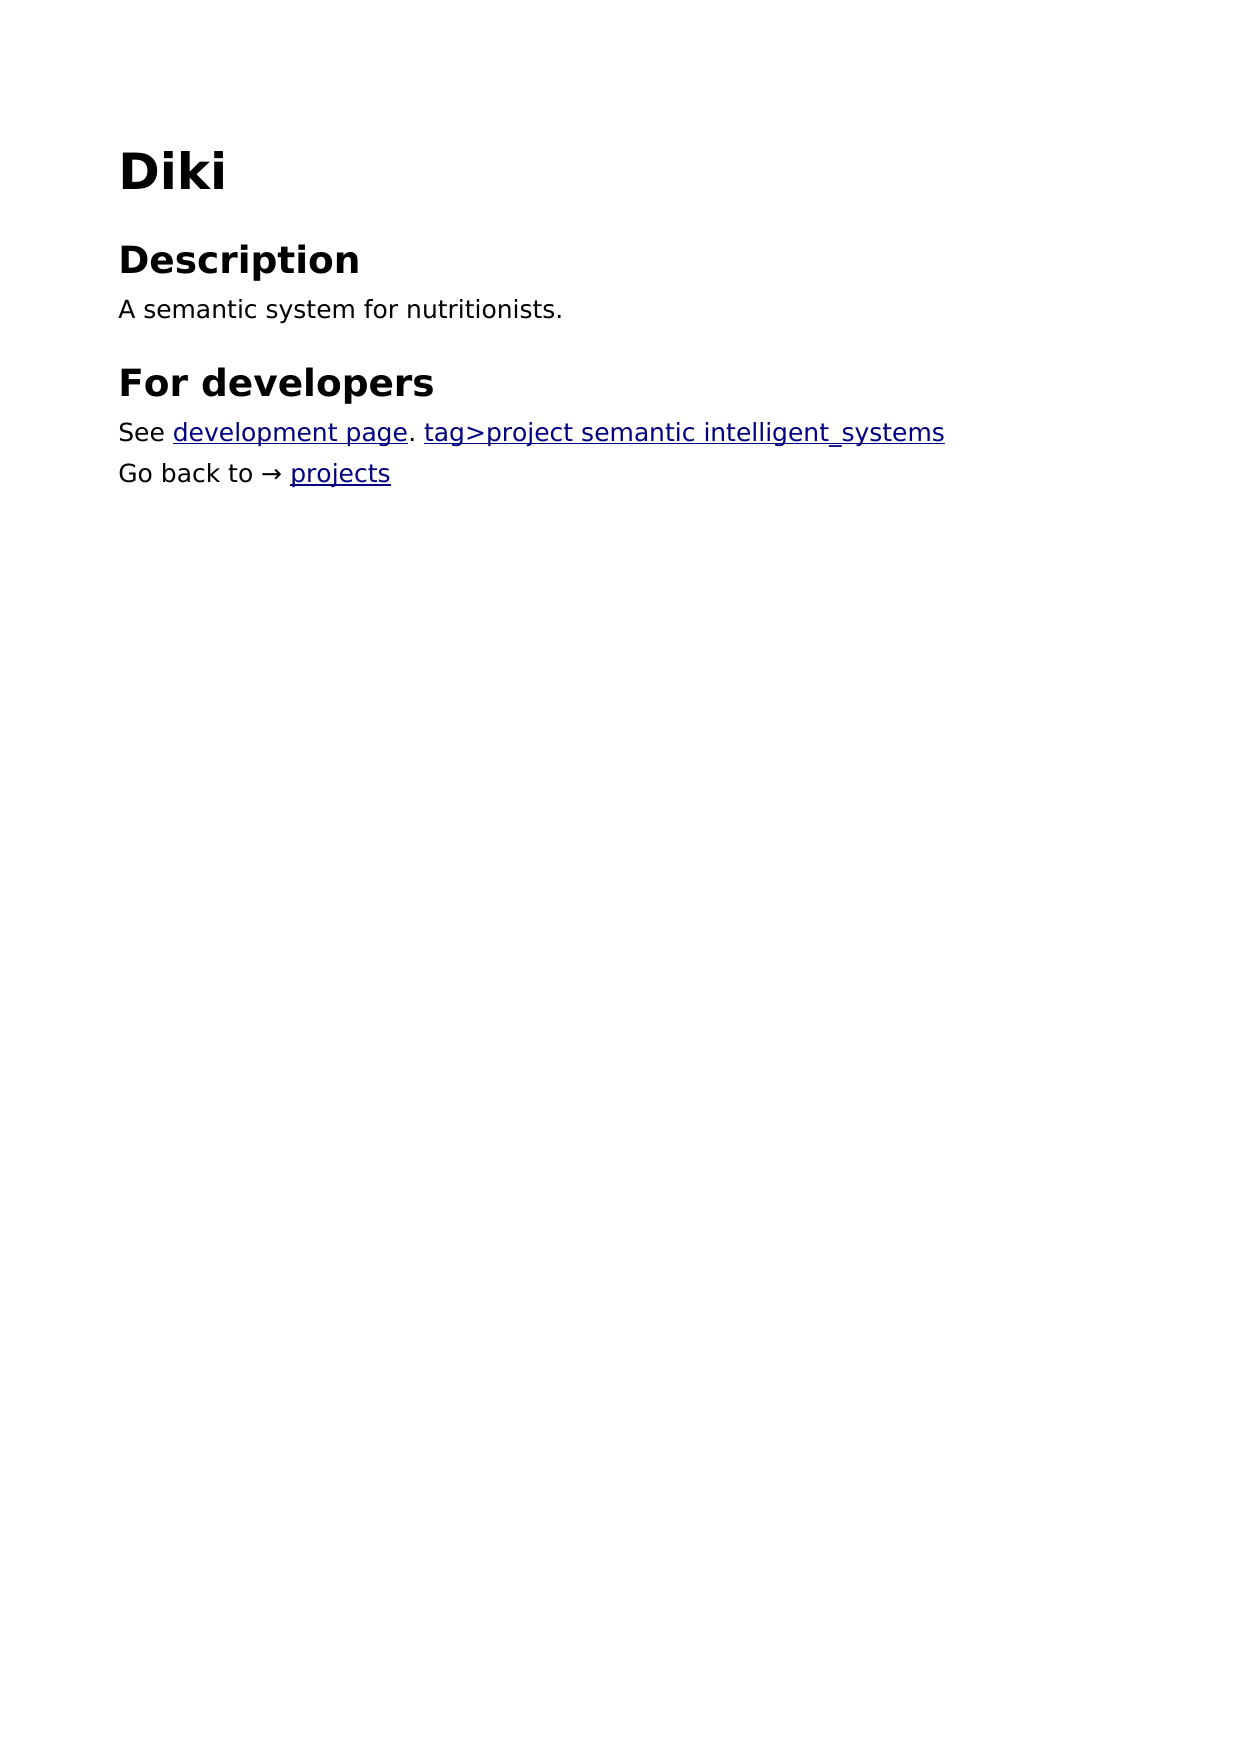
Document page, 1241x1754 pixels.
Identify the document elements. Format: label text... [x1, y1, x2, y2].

subtitle Diki [118, 143, 1122, 201]
text See development page. tag>project semantic intelligent_systems [118, 418, 1122, 447]
subtitle Description [118, 239, 1122, 282]
subtitle For developers [118, 362, 1122, 405]
text Go back to → projects [118, 459, 1122, 489]
text A semantic system for nutritionists. [118, 295, 1122, 324]
